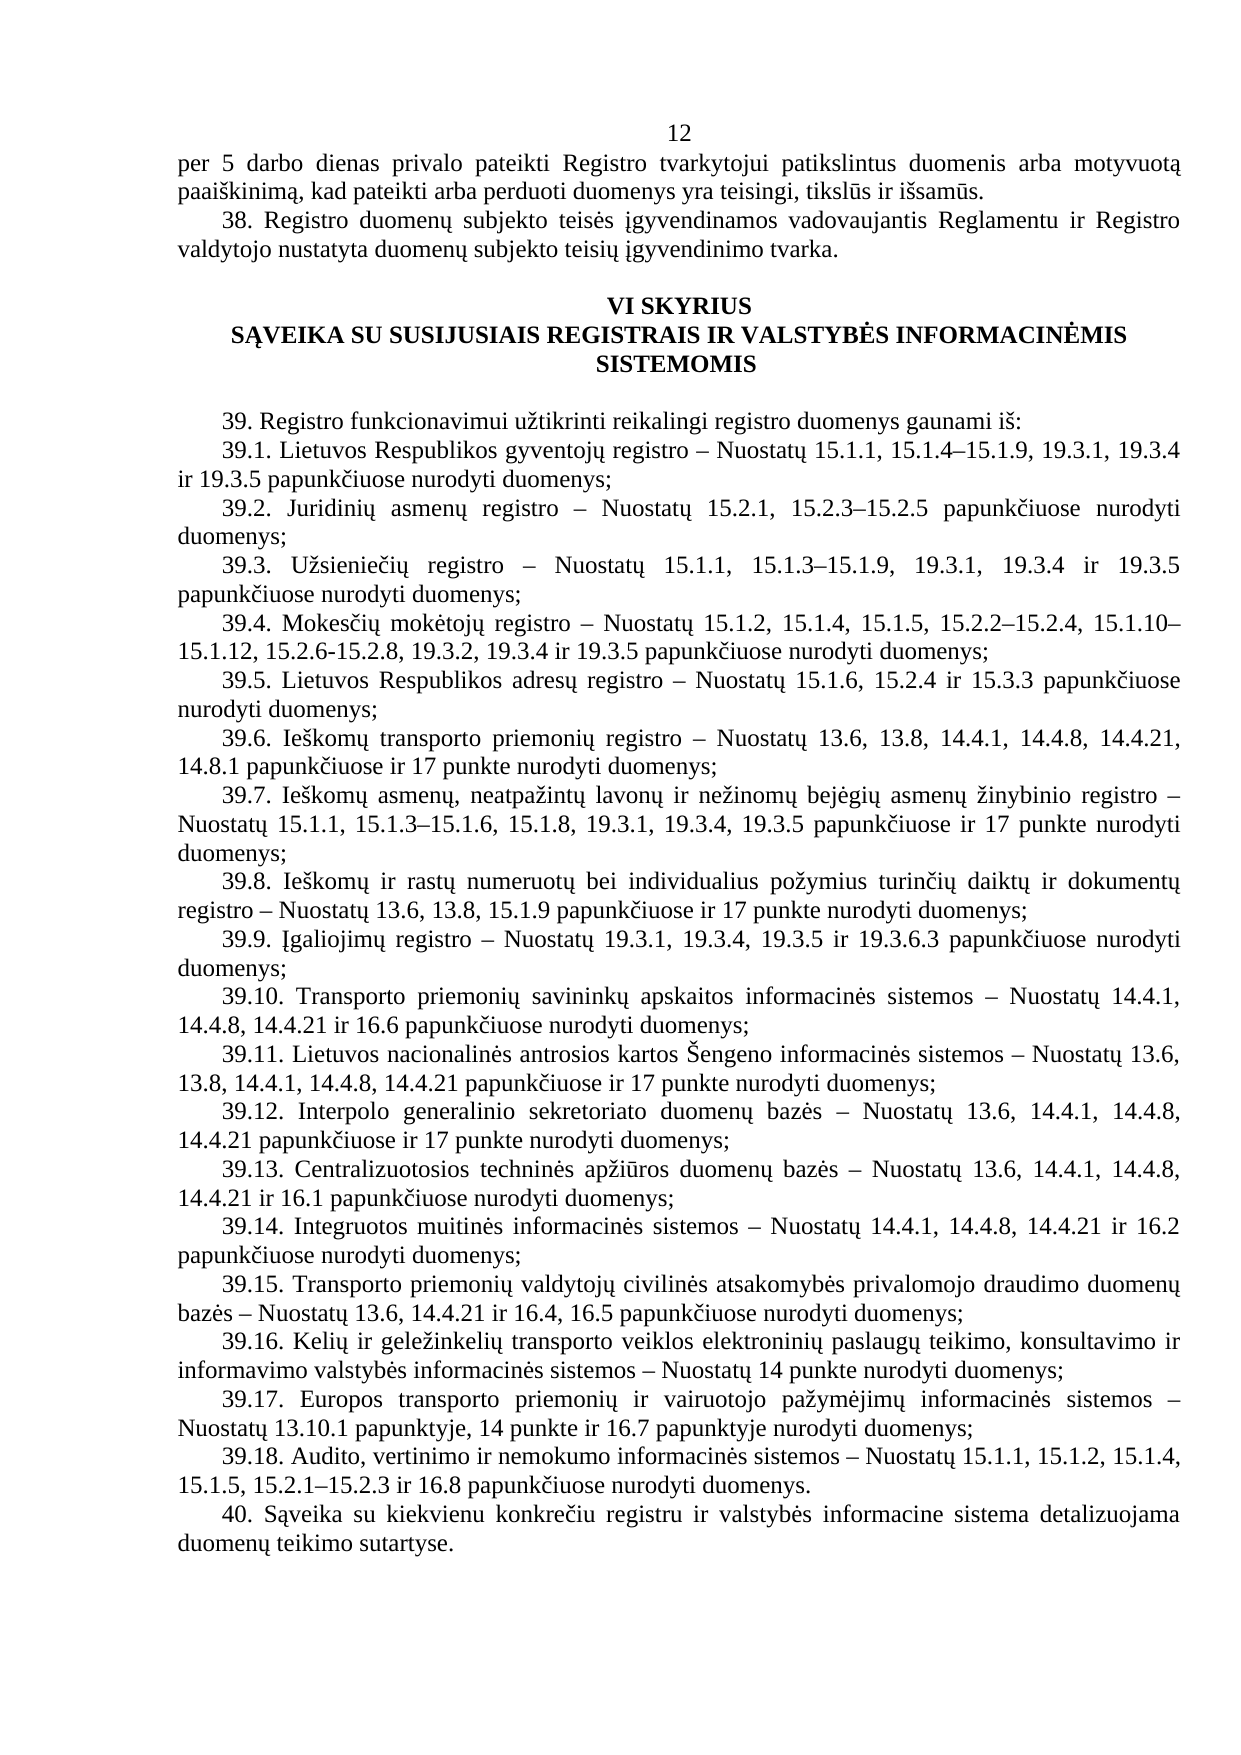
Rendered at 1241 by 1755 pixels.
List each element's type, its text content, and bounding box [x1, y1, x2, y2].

text 40. Sąveika su kiekvienu konkrečiu registru ir valstybės informacine sistema detalizuojama duomenų teikimo sutartyse. [177, 1499, 1181, 1556]
text 39.2. Juridinių asmenų registro – Nuostatų 15.2.1, 15.2.3–15.2.5 papunkčiuose nurodyti duomenys; [177, 493, 1181, 550]
text 39.5. Lietuvos Respublikos adresų registro – Nuostatų 15.1.6, 15.2.4 ir 15.3.3 papunkčiuose nurodyti duomenys; [177, 665, 1181, 723]
text 39.11. Lietuvos nacionalinės antrosios kartos Šengeno informacinės sistemos – Nuostatų 13.6, 13.8, 14.4.1, 14.4.8, 14.4.21 papunkčiuose ir 17 punkte nurodyti duomenys; [177, 1039, 1181, 1096]
text 39.9. Įgaliojimų registro – Nuostatų 19.3.1, 19.3.4, 19.3.5 ir 19.3.6.3 papunkčiuose nurodyti duomenys; [177, 924, 1181, 981]
text 39. Registro funkcionavimui užtikrinti reikalingi registro duomenys gaunami iš: [177, 406, 1181, 435]
text 39.8. Ieškomų ir rastų numeruotų bei individualius požymius turinčių daiktų ir dokumentų registro – Nuostatų 13.6, 13.8, 15.1.9 papunkčiuose ir 17 punkte nurodyti duomenys; [177, 866, 1181, 924]
text 39.15. Transporto priemonių valdytojų civilinės atsakomybės privalomojo draudimo duomenų bazės – Nuostatų 13.6, 14.4.21 ir 16.4, 16.5 papunkčiuose nurodyti duomenys; [177, 1269, 1181, 1326]
text per 5 darbo dienas privalo pateikti Registro tvarkytojui patikslintus duomenis arba motyvuotą paaiškinimą, kad pateikti arba perduoti duomenys yra teisingi, tikslūs ir išsamūs. [177, 148, 1181, 205]
text 39.17. Europos transporto priemonių ir vairuotojo pažymėjimų informacinės sistemos – Nuostatų 13.10.1 papunktyje, 14 punkte ir 16.7 papunktyje nurodyti duomenys; [177, 1384, 1181, 1441]
text 39.13. Centralizuotosios techninės apžiūros duomenų bazės – Nuostatų 13.6, 14.4.1, 14.4.8, 14.4.21 ir 16.1 papunkčiuose nurodyti duomenys; [177, 1154, 1181, 1211]
text 39.6. Ieškomų transporto priemonių registro – Nuostatų 13.6, 13.8, 14.4.1, 14.4.8, 14.4.21, 14.8.1 papunkčiuose ir 17 punkte nurodyti duomenys; [177, 723, 1181, 780]
text VI SKYRIUS [177, 291, 1181, 320]
text SĄVEIKA SU SUSIJUSIAIS REGISTRAIS IR VALSTYBĖS INFORMACINĖMIS SISTEMOMIS [177, 320, 1181, 378]
text 39.3. Užsieniečių registro – Nuostatų 15.1.1, 15.1.3–15.1.9, 19.3.1, 19.3.4 ir 19.3.5 papunkčiuose nurodyti duomenys; [177, 550, 1181, 608]
text 39.10. Transporto priemonių savininkų apskaitos informacinės sistemos – Nuostatų 14.4.1, 14.4.8, 14.4.21 ir 16.6 papunkčiuose nurodyti duomenys; [177, 981, 1181, 1039]
text 39.18. Audito, vertinimo ir nemokumo informacinės sistemos – Nuostatų 15.1.1, 15.1.2, 15.1.4, 15.1.5, 15.2.1–15.2.3 ir 16.8 papunkčiuose nurodyti duomenys. [177, 1441, 1181, 1499]
text 39.7. Ieškomų asmenų, neatpažintų lavonų ir nežinomų bejėgių asmenų žinybinio registro – Nuostatų 15.1.1, 15.1.3–15.1.6, 15.1.8, 19.3.1, 19.3.4, 19.3.5 papunkčiuose ir 17 punkte nurodyti duomenys; [177, 780, 1181, 866]
text 39.1. Lietuvos Respublikos gyventojų registro – Nuostatų 15.1.1, 15.1.4–15.1.9, 19.3.1, 19.3.4 ir 19.3.5 papunkčiuose nurodyti duomenys; [177, 435, 1181, 493]
text 39.4. Mokesčių mokėtojų registro – Nuostatų 15.1.2, 15.1.4, 15.1.5, 15.2.2–15.2.4, 15.1.10–15.1.12, 15.2.6-15.2.8, 19.3.2, 19.3.4 ir 19.3.5 papunkčiuose nurodyti duomenys; [177, 608, 1181, 665]
text 38. Registro duomenų subjekto teisės įgyvendinamos vadovaujantis Reglamentu ir Registro valdytojo nustatyta duomenų subjekto teisių įgyvendinimo tvarka. [177, 205, 1181, 263]
text 39.14. Integruotos muitinės informacinės sistemos – Nuostatų 14.4.1, 14.4.8, 14.4.21 ir 16.2 papunkčiuose nurodyti duomenys; [177, 1211, 1181, 1269]
text 39.16. Kelių ir geležinkelių transporto veiklos elektroninių paslaugų teikimo, konsultavimo ir informavimo valstybės informacinės sistemos – Nuostatų 14 punkte nurodyti duomenys; [177, 1326, 1181, 1384]
text 39.12. Interpolo generalinio sekretoriato duomenų bazės – Nuostatų 13.6, 14.4.1, 14.4.8, 14.4.21 papunkčiuose ir 17 punkte nurodyti duomenys; [177, 1096, 1181, 1154]
